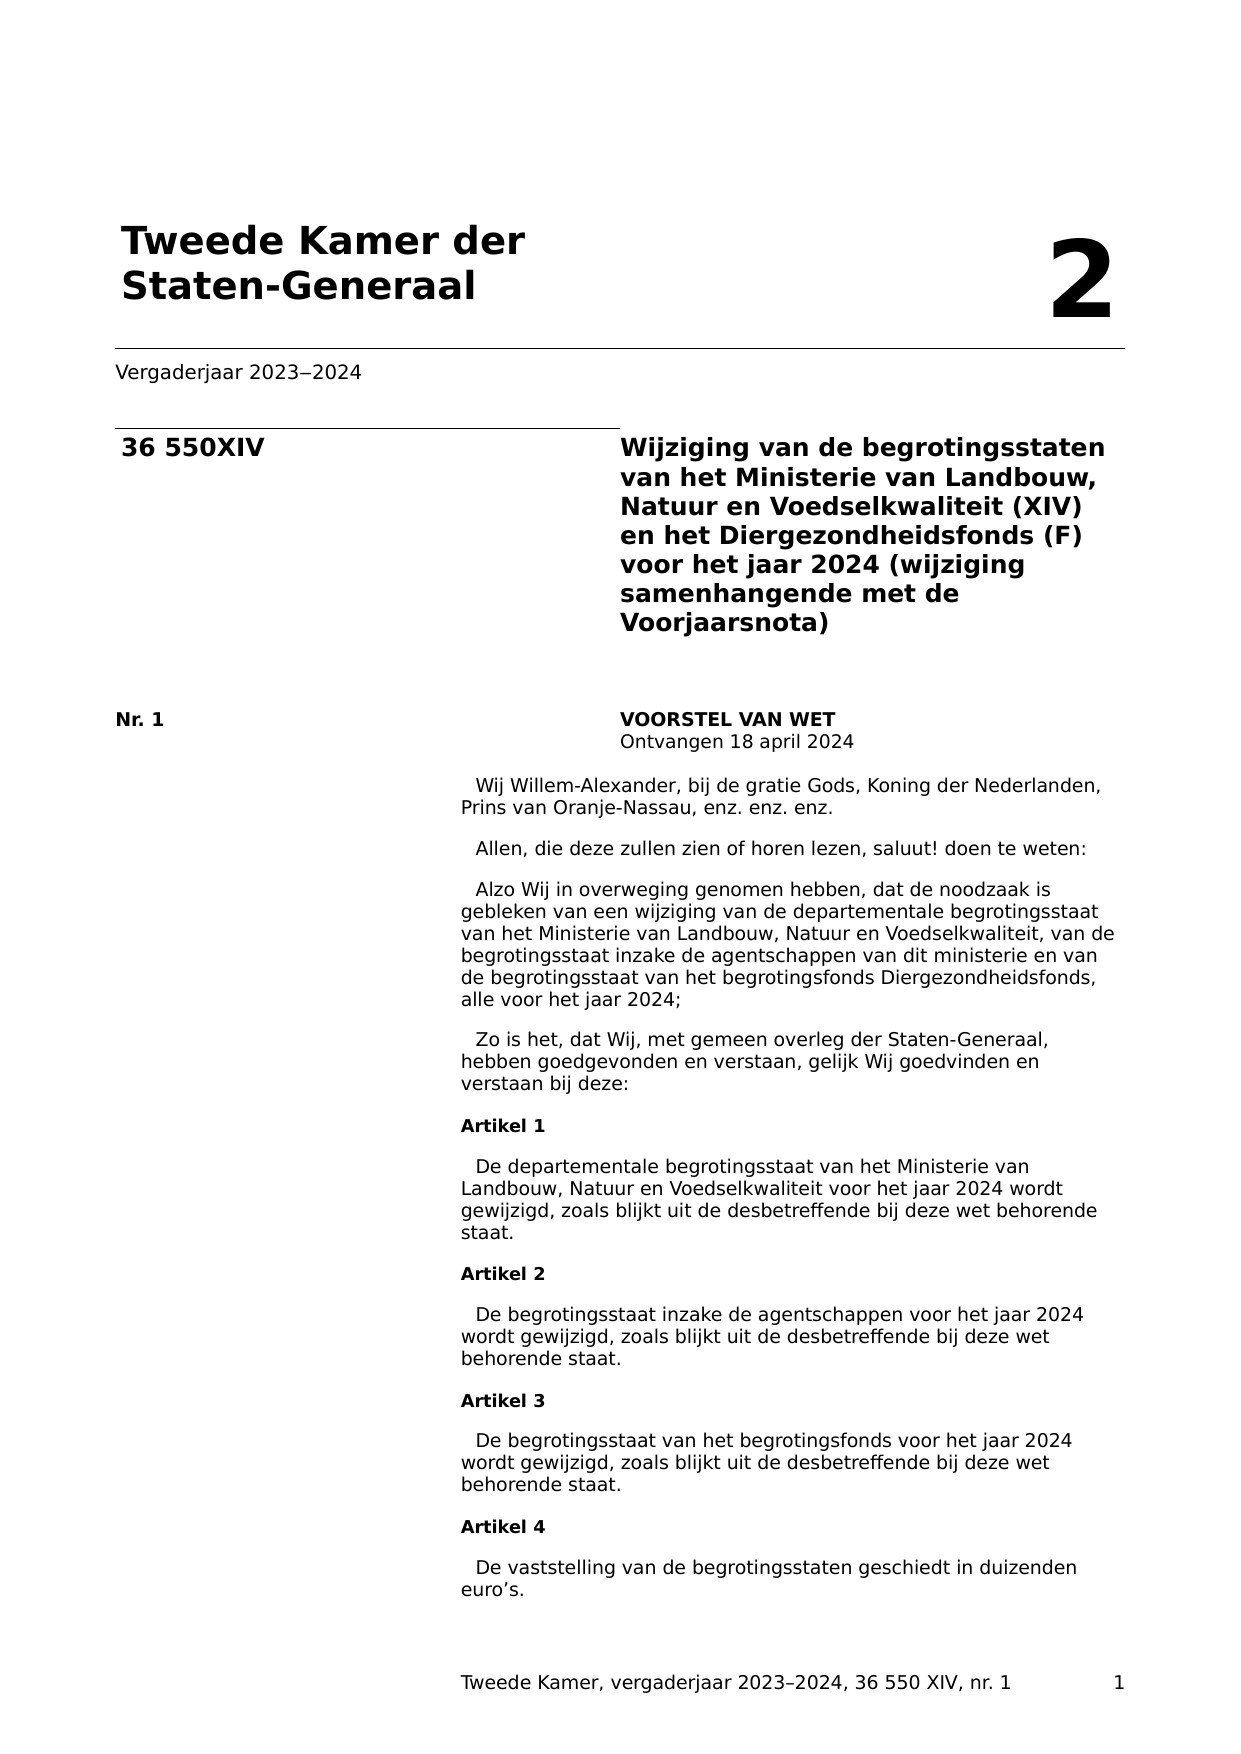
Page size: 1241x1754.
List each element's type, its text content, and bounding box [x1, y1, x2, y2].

table_header Tweede Kamer der Staten-Generaal [115, 213, 620, 348]
text Alzo Wij in overweging genomen hebben, dat de noodzaak is gebleken van een wijziging van de departementale begrotingsstaat van het Ministerie van Landbouw, Natuur en Voedselkwaliteit, van de begrotingsstaat inzake de agentschappen van dit ministerie en van de begrotingsstaat van het begrotingsfonds Diergezondheidsfonds, alle voor het jaar 2024; [461, 879, 1125, 1011]
table_header 36 550XIV [115, 429, 620, 643]
title Artikel 1 [461, 1114, 1125, 1137]
text De begrotingsstaat inzake de agentschappen voor het jaar 2024 wordt gewijzigd, zoals blijkt uit de desbetreffende bij deze wet behorende staat. [461, 1304, 1125, 1370]
text De begrotingsstaat van het begrotingsfonds voor het jaar 2024 wordt gewijzigd, zoals blijkt uit de desbetreffende bij deze wet behorende staat. [461, 1430, 1125, 1496]
text De vaststelling van de begrotingsstaten geschiedt in duizenden euro’s. [461, 1557, 1125, 1601]
text Wij Willem-Alexander, bij de gratie Gods, Koning der Nederlanden, Prins van Oranje-Nassau, enz. enz. enz. [461, 775, 1125, 819]
text De departementale begrotingsstaat van het Ministerie van Landbouw, Natuur en Voedselkwaliteit voor het jaar 2024 wordt gewijzigd, zoals blijkt uit de desbetreffende bij deze wet behorende staat. [461, 1156, 1125, 1243]
title Artikel 3 [461, 1389, 1125, 1412]
table_cell Vergaderjaar 2023‒2024 [115, 349, 1125, 384]
title Artikel 4 [461, 1515, 1125, 1538]
table_header Wijziging van de begrotingsstaten van het Ministerie van Landbouw, Natuur en Voedselkwaliteit (XIV) en het Diergezondheidsfonds (F) voor het jaar 2024 (wijziging samenhangende met de Voorjaarsnota) [620, 428, 1125, 643]
table_header Nr. 1 [115, 709, 620, 775]
table_header 2 [620, 213, 1125, 348]
table_header Voorstel van Wet Ontvangen 18 april 2024 [620, 709, 1125, 775]
title Artikel 2 [461, 1262, 1125, 1285]
text Zo is het, dat Wij, met gemeen overleg der Staten-Generaal, hebben goedgevonden en verstaan, gelijk Wij goedvinden en verstaan bij deze: [461, 1029, 1125, 1095]
text Allen, die deze zullen zien of horen lezen, saluut! doen te weten: [461, 838, 1125, 860]
